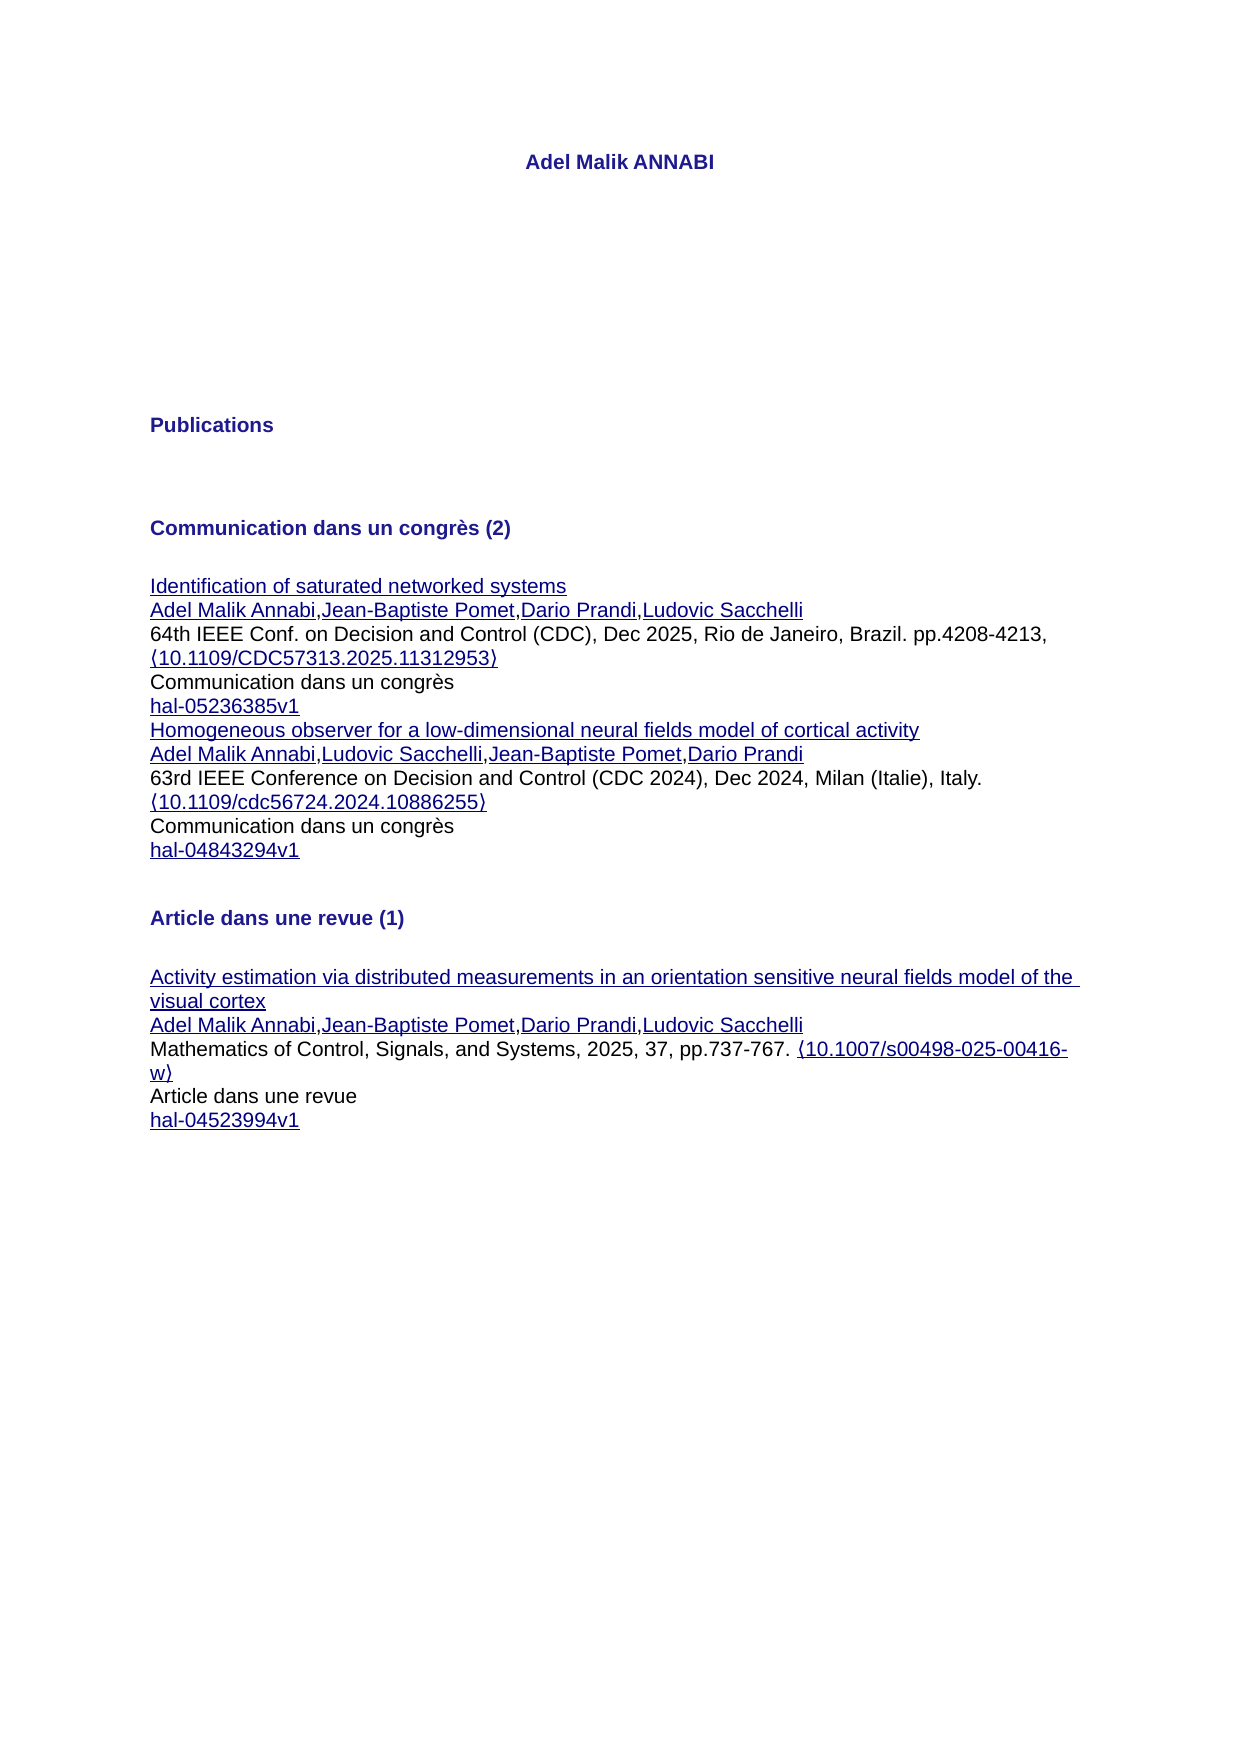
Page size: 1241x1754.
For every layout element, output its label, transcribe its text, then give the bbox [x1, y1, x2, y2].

subtitle Article dans une revue (1) [150, 906, 1090, 930]
table_header Activity estimation via distributed measurements in an orientation sensitive neural fields model of the visual cortex Adel Malik Annabi,Jean-Baptiste Pomet,Dario Prandi,Ludovic Sacchelli Mathematics of Control, Signals, and Systems, 2025, 37, pp.737-767. ⟨10.1007/s00498-025-00416-w⟩ Article dans une revue hal-04523994v1 [150, 965, 1090, 1132]
subtitle Publications [150, 412, 1090, 436]
table_header Identification of saturated networked systems Adel Malik Annabi,Jean-Baptiste Pomet,Dario Prandi,Ludovic Sacchelli 64th IEEE Conf. on Decision and Control (CDC), Dec 2025, Rio de Janeiro, Brazil. pp.4208-4213, ⟨10.1109/CDC57313.2025.11312953⟩ Communication dans un congrès hal-05236385v1 [150, 574, 1090, 718]
subtitle Communication dans un congrès (2) [150, 516, 1090, 539]
table_cell Homogeneous observer for a low-dimensional neural fields model of cortical activity Adel Malik Annabi,Ludovic Sacchelli,Jean-Baptiste Pomet,Dario Prandi 63rd IEEE Conference on Decision and Control (CDC 2024), Dec 2024, Milan (Italie), Italy. ⟨10.1109/cdc56724.2024.10886255⟩ Communication dans un congrès hal-04843294v1 [150, 718, 1090, 861]
subtitle Adel Malik ANNABI [150, 150, 1090, 174]
